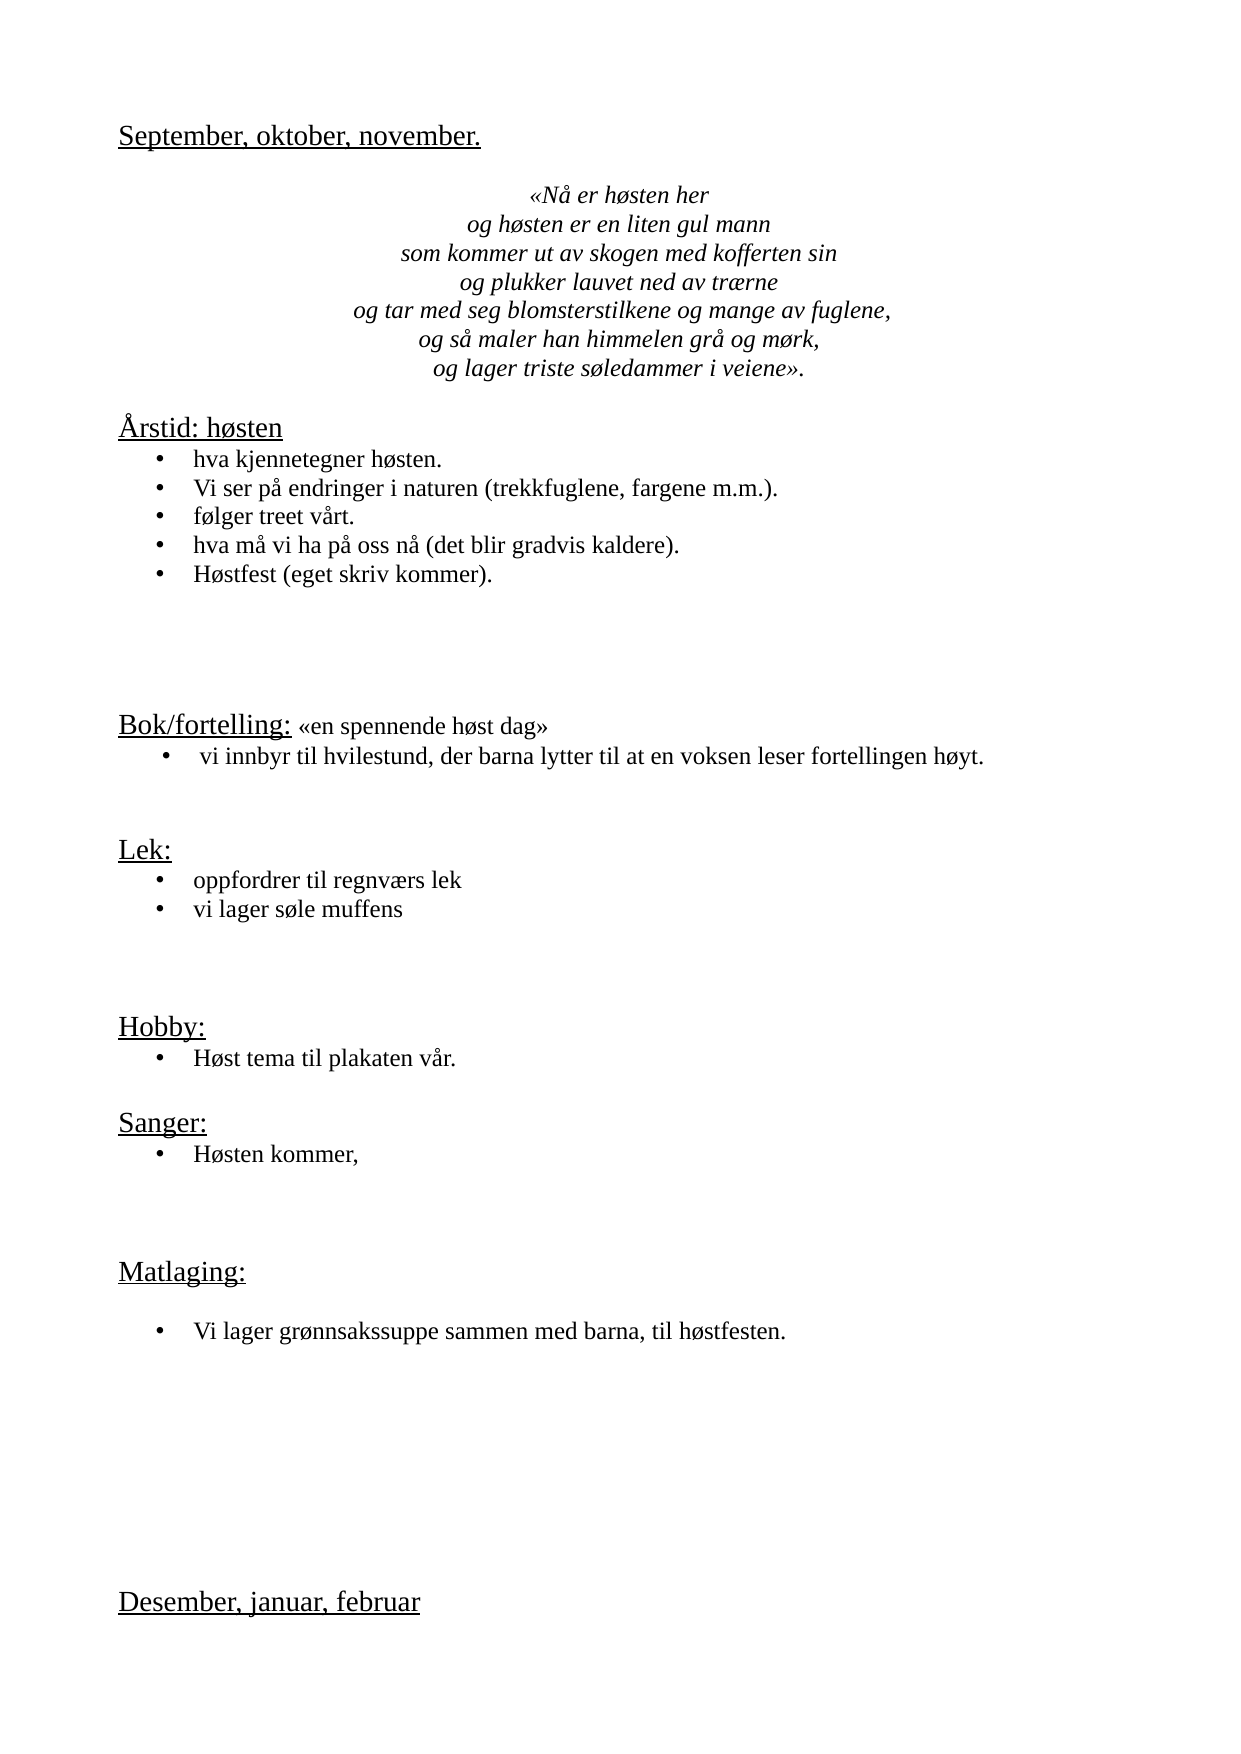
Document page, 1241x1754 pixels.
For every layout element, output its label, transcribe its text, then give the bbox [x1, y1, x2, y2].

text Bok/fortelling: «en spennende høst dag» [118, 707, 1122, 741]
text og plukker lauvet ned av trærne [118, 267, 1122, 295]
list følger treet vårt. [156, 501, 1122, 530]
list Høstfest (eget skriv kommer). [156, 559, 1122, 588]
text Hobby: [118, 1009, 1122, 1043]
text Lek: [118, 832, 1122, 866]
list oppfordrer til regnværs lek [156, 866, 1122, 894]
text og lager triste søledammer i veiene». [118, 353, 1122, 382]
list hva må vi ha på oss nå (det blir gradvis kaldere). [156, 530, 1122, 559]
text September, oktober, november. [118, 118, 1122, 152]
text Desember, januar, februar [118, 1584, 1122, 1618]
list vi innbyr til hvilestund, der barna lytter til at en voksen leser fortellingen høyt. [162, 741, 1122, 770]
text og så maler han himmelen grå og mørk, [118, 324, 1122, 353]
list Vi ser på endringer i naturen (trekkfuglene, fargene m.m.). [156, 473, 1122, 501]
list Høsten kommer, [156, 1139, 1122, 1167]
list vi lager søle muffens [156, 894, 1122, 923]
text «Nå er høsten her [118, 180, 1122, 209]
text og høsten er en liten gul mann [118, 209, 1122, 238]
text Årstid: høsten [118, 410, 1122, 444]
text og tar med seg blomsterstilkene og mange av fuglene, [118, 295, 1122, 324]
list Høst tema til plakaten vår. [156, 1043, 1122, 1072]
text som kommer ut av skogen med kofferten sin [118, 238, 1122, 267]
text Matlaging: [118, 1254, 1122, 1287]
list Vi lager grønnsakssuppe sammen med barna, til høstfesten. [156, 1316, 1122, 1345]
list hva kjennetegner høsten. [156, 444, 1122, 473]
text Sanger: [118, 1105, 1122, 1139]
